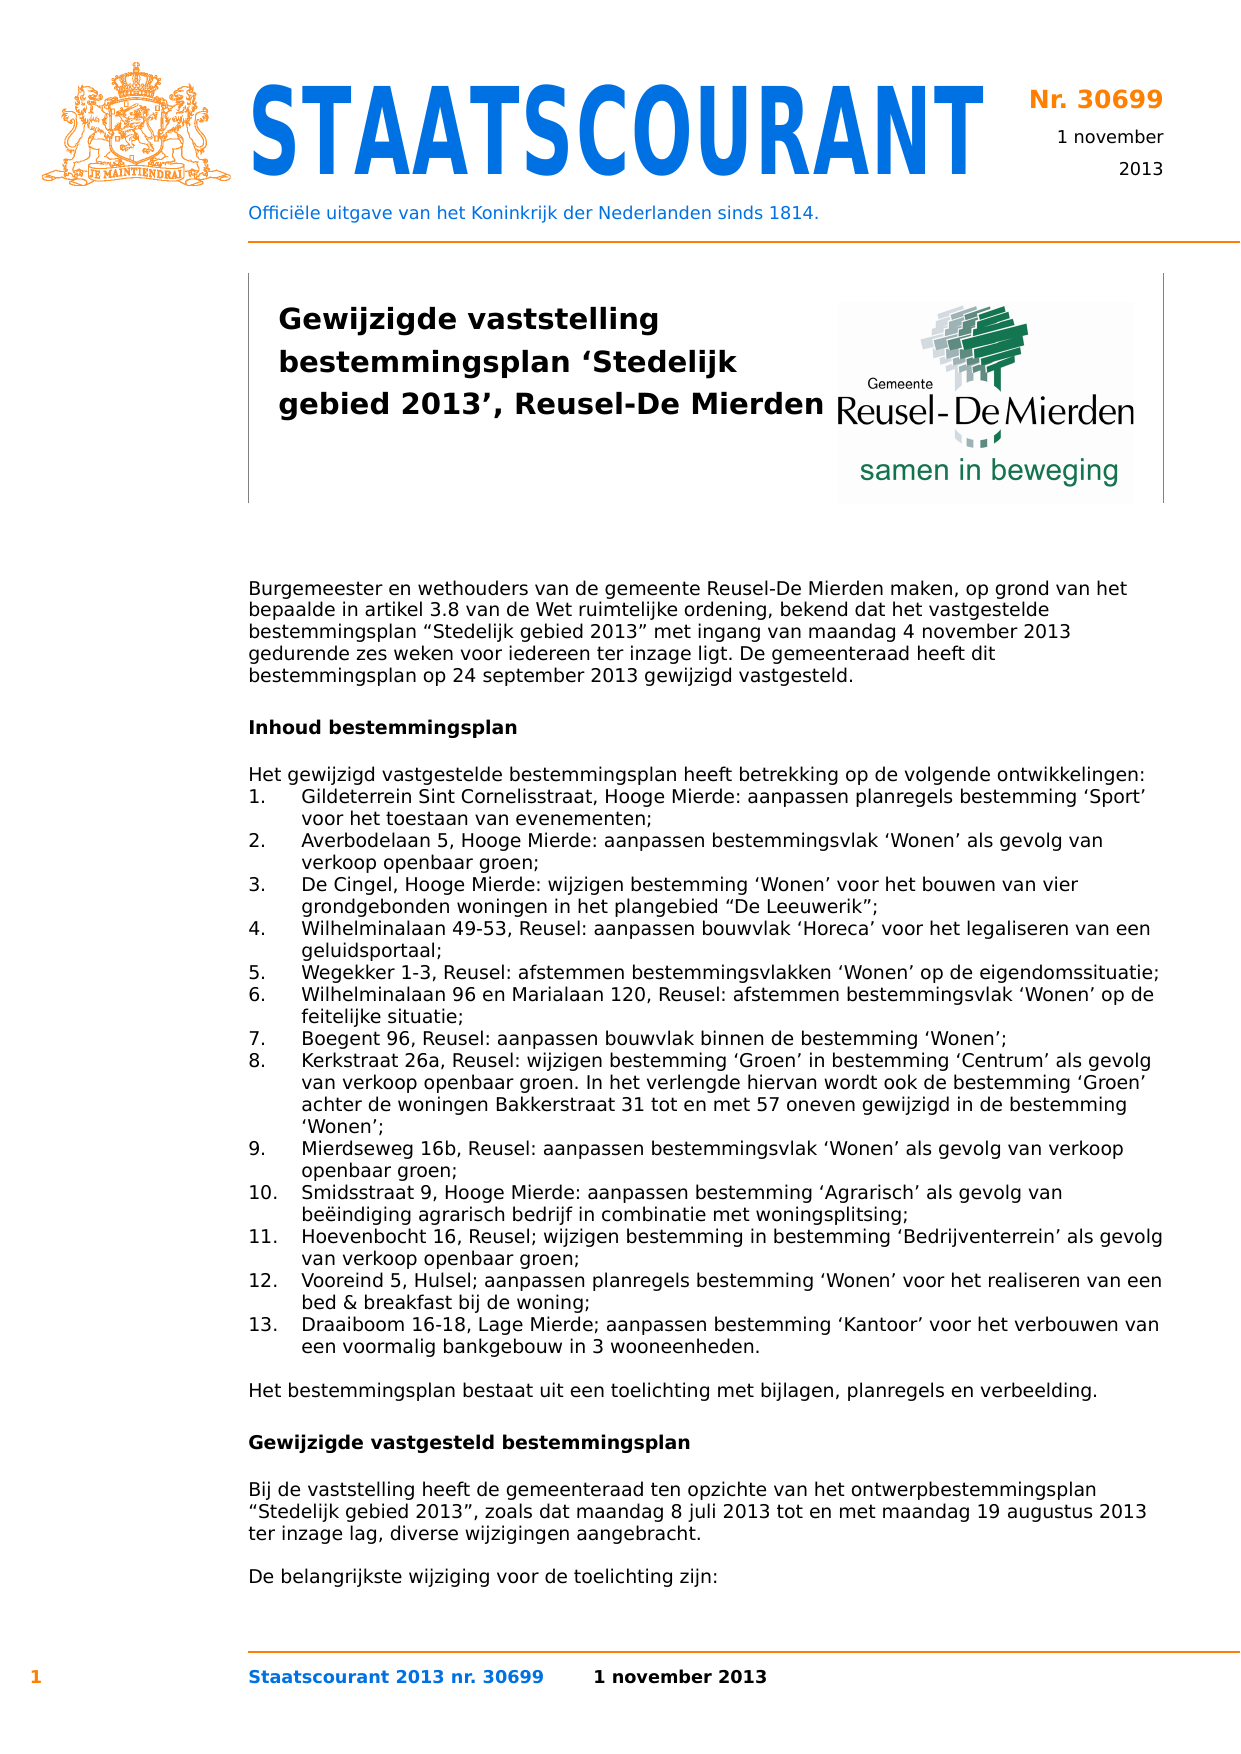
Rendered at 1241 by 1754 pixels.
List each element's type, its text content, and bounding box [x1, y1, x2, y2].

text 8. Kerkstraat 26a, Reusel: wijzigen bestemming ‘Groen’ in bestemming ‘Centrum’ als gevolg van verkoop openbaar groen. In het verlengde hiervan wordt ook de bestemming ‘Groen’ achter de woningen Bakkerstraat 31 tot en met 57 oneven gewijzigd in de bestemming ‘Wonen’; [248, 1050, 1163, 1138]
text 5. Wegekker 1-3, Reusel: afstemmen bestemmingsvlakken ‘Wonen’ op de eigendomssituatie; [248, 962, 1163, 984]
text Bij de vaststelling heeft de gemeenteraad ten opzichte van het ontwerpbestemmingsplan “Stedelijk gebied 2013”, zoals dat maandag 8 juli 2013 tot en met maandag 19 augustus 2013 ter inzage lag, diverse wijzigingen aangebracht. [248, 1478, 1163, 1544]
picture [41, 62, 231, 186]
text 12. Vooreind 5, Hulsel; aanpassen planregels bestemming ‘Wonen’ voor het realiseren van een bed & breakfast bij de woning; [248, 1270, 1163, 1314]
text Het bestemmingsplan bestaat uit een toelichting met bijlagen, planregels en verbeelding. [248, 1379, 1163, 1402]
text Burgemeester en wethouders van de gemeente Reusel-De Mierden maken, op grond van het bepaalde in artikel 3.8 van de Wet ruimtelijke ordening, bekend dat het vastgestelde bestemmingsplan “Stedelijk gebied 2013” met ingang van maandag 4 november 2013 gedurende zes weken voor iedereen ter inzage ligt. De gemeenteraad heeft dit bestemmingsplan op 24 september 2013 gewijzigd vastgesteld. [248, 577, 1163, 687]
subtitle Gewijzigde vastgesteld bestemmingsplan [248, 1432, 1163, 1453]
table_header [25, 62, 248, 241]
subtitle Gewijzigde vaststelling bestemmingsplan ‘Stedelijk gebied 2013’, Reusel-De Mierden [249, 273, 1163, 503]
picture [838, 302, 1134, 504]
text 6. Wilhelminalaan 96 en Marialaan 120, Reusel: afstemmen bestemmingsvlak ‘Wonen’ op de feitelijke situatie; [248, 984, 1163, 1028]
text 10. Smidsstraat 9, Hooge Mierde: aanpassen bestemming ‘Agrarisch’ als gevolg van beëindiging agrarisch bedrijf in combinatie met woningsplitsing; [248, 1182, 1163, 1226]
text De belangrijkste wijziging voor de toelichting zijn: [248, 1566, 1163, 1588]
text 3. De Cingel, Hooge Mierde: wijzigen bestemming ‘Wonen’ voor het bouwen van vier grondgebonden woningen in het plangebied “De Leeuwerik”; [248, 874, 1163, 918]
table_cell 1 november [998, 121, 1240, 153]
text 7. Boegent 96, Reusel: aanpassen bouwvlak binnen de bestemming ‘Wonen’; [248, 1028, 1163, 1050]
text 1. Gildeterrein Sint Cornelisstraat, Hooge Mierde: aanpassen planregels bestemming ‘Sport’ voor het toestaan van evenementen; [248, 786, 1163, 830]
table_cell Officiële uitgave van het Koninkrijk der Nederlanden sinds 1814. [248, 203, 1240, 241]
table_header Nr. 30699 [998, 62, 1240, 121]
text Het gewijzigd vastgestelde bestemmingsplan heeft betrekking op de volgende ontwikkelingen: [248, 764, 1163, 786]
text 4. Wilhelminalaan 49-53, Reusel: aanpassen bouwvlak ‘Horeca’ voor het legaliseren van een geluidsportaal; [248, 918, 1163, 962]
text 13. Draaiboom 16-18, Lage Mierde; aanpassen bestemming ‘Kantoor’ voor het verbouwen van een voormalig bankgebouw in 3 wooneenheden. [248, 1314, 1163, 1358]
text 2. Averbodelaan 5, Hooge Mierde: aanpassen bestemmingsvlak ‘Wonen’ als gevolg van verkoop openbaar groen; [248, 830, 1163, 874]
table_cell 2013 [998, 153, 1240, 203]
text 9. Mierdseweg 16b, Reusel: aanpassen bestemmingsvlak ‘Wonen’ als gevolg van verkoop openbaar groen; [248, 1138, 1163, 1182]
table_header STAATSCOURANT [248, 62, 998, 203]
text 11. Hoevenbocht 16, Reusel; wijzigen bestemming in bestemming ‘Bedrijventerrein’ als gevolg van verkoop openbaar groen; [248, 1226, 1163, 1270]
subtitle Inhoud bestemmingsplan [248, 717, 1163, 739]
